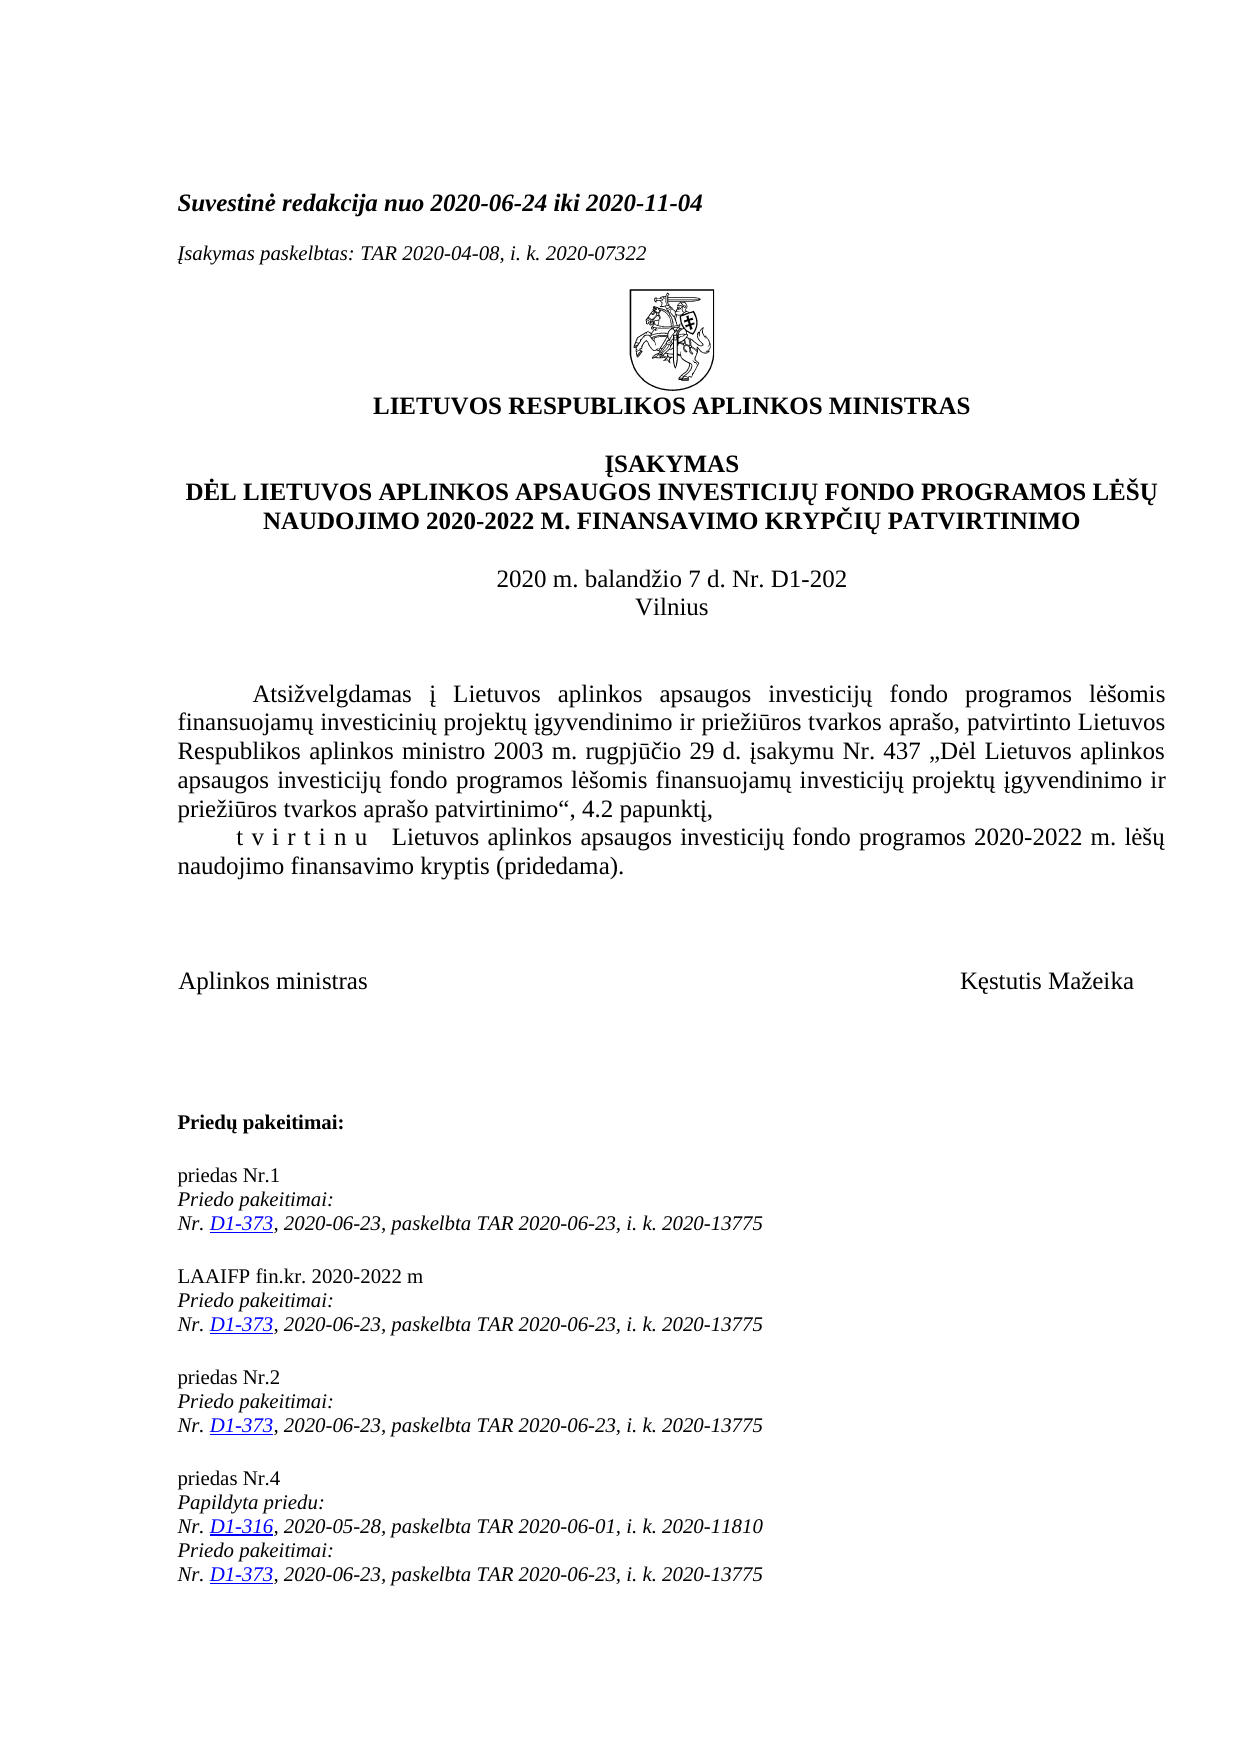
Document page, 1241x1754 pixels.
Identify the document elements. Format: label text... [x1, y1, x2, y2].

text Nr. D1-373, 2020-06-23, paskelbta TAR 2020-06-23, i. k. 2020-13775 [177, 1562, 1166, 1586]
text LAAIFP fin.kr. 2020-2022 m [177, 1264, 1166, 1288]
text Nr. D1-373, 2020-06-23, paskelbta TAR 2020-06-23, i. k. 2020-13775 [177, 1312, 1166, 1336]
text Priedo pakeitimai: [177, 1187, 1166, 1211]
text Priedo pakeitimai: [177, 1389, 1166, 1413]
text priedas Nr.2 [177, 1364, 1166, 1389]
text Priedų pakeitimai: [177, 1110, 1166, 1134]
text DĖL LIETUVOS APLINKOS APSAUGOS INVESTICIJŲ FONDO PROGRAMOS LĖŠŲ NAUDOJIMO 2020-2022 M. FINANSAVIMO KRYPČIŲ PATVIRTINIMO [177, 477, 1166, 535]
text LIETUVOS RESPUBLIKOS APLINKOS MINISTRAS [177, 391, 1166, 420]
text Priedo pakeitimai: [177, 1288, 1166, 1312]
text priedas Nr.1 [177, 1163, 1166, 1187]
text Nr. D1-316, 2020-05-28, paskelbta TAR 2020-06-01, i. k. 2020-11810 [177, 1514, 1166, 1538]
text Suvestinė redakcija nuo 2020-06-24 iki 2020-11-04 [177, 188, 1166, 217]
text 2020 m. balandžio 7 d. Nr. D1-202 [177, 564, 1166, 592]
text Vilnius [177, 592, 1166, 650]
text Priedo pakeitimai: [177, 1538, 1166, 1562]
text Įsakymas paskelbtas: TAR 2020-04-08, i. k. 2020-07322 [177, 241, 1166, 265]
text Nr. D1-373, 2020-06-23, paskelbta TAR 2020-06-23, i. k. 2020-13775 [177, 1211, 1166, 1235]
text Papildyta priedu: [177, 1489, 1166, 1514]
text Nr. D1-373, 2020-06-23, paskelbta TAR 2020-06-23, i. k. 2020-13775 [177, 1413, 1166, 1437]
text Atsižvelgdamas į Lietuvos aplinkos apsaugos investicijų fondo programos lėšomis finansuojamų investicinių projektų įgyvendinimo ir priežiūros tvarkos aprašo, patvirtinto Lietuvos Respublikos aplinkos ministro 2003 m. rugpjūčio 29 d. įsakymu Nr. 437 „Dėl Lietuvos aplinkos apsaugos investicijų fondo programos lėšomis finansuojamų investicijų projektų įgyvendinimo ir priežiūros tvarkos aprašo patvirtinimo“, 4.2 papunktį, [177, 679, 1166, 822]
text priedas Nr.4 [177, 1466, 1166, 1489]
text ĮSAKYMAS [177, 449, 1166, 477]
text Aplinkos ministras Kęstutis Mažeika [178, 966, 1163, 995]
text t v i r t i n u Lietuvos aplinkos apsaugos investicijų fondo programos 2020-2022 m. lėšų naudojimo finansavimo kryptis (pridedama). [177, 822, 1166, 880]
